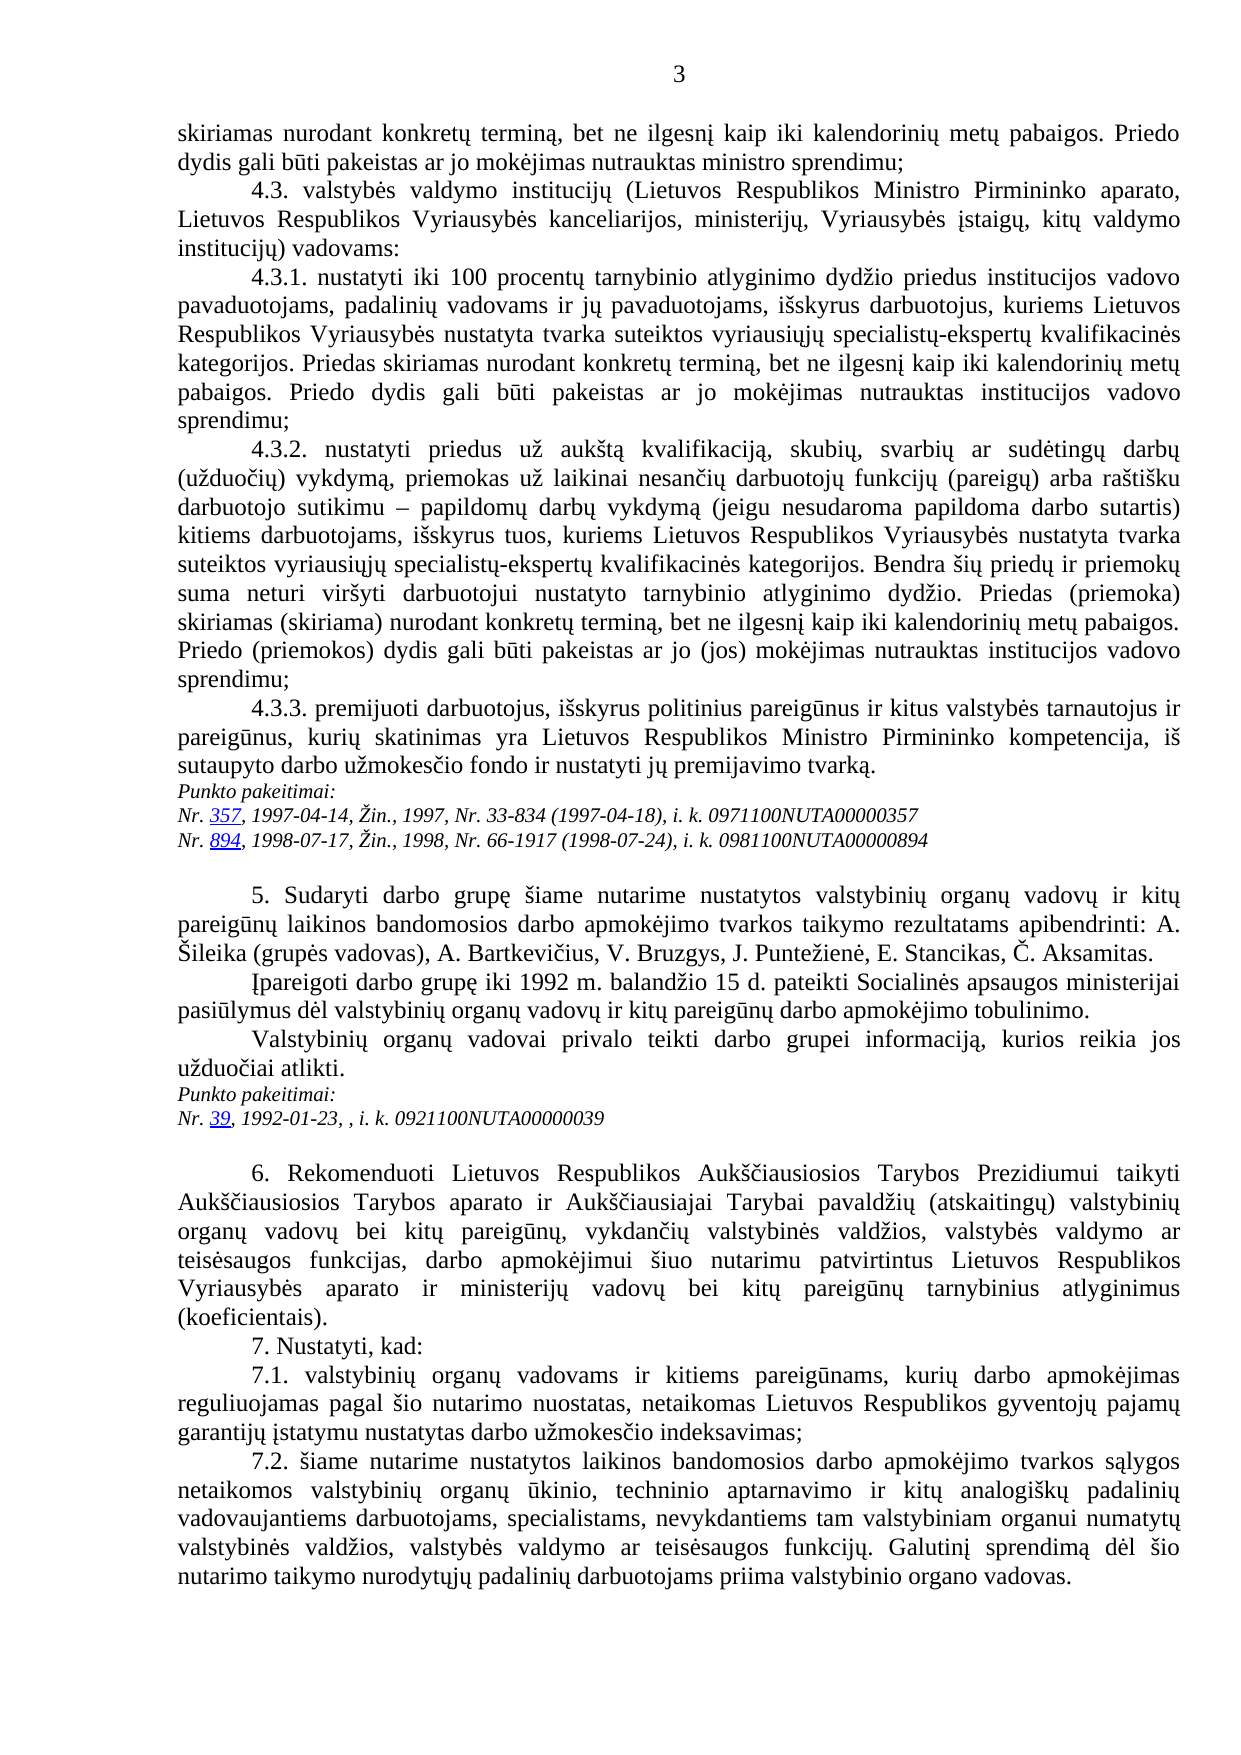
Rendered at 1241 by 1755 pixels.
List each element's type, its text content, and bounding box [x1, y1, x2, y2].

text 6. Rekomenduoti Lietuvos Respublikos Aukščiausiosios Tarybos Prezidiumui taikyti Aukščiausiosios Tarybos aparato ir Aukščiausiajai Tarybai pavaldžių (atskaitingų) valstybinių organų vadovų bei kitų pareigūnų, vykdančių valstybinės valdžios, valstybės valdymo ar teisėsaugos funkcijas, darbo apmokėjimui šiuo nutarimu patvirtintus Lietuvos Respublikos Vyriausybės aparato ir ministerijų vadovų bei kitų pareigūnų tarnybinius atlyginimus (koeficientais). [177, 1158, 1181, 1331]
text 5. Sudaryti darbo grupę šiame nutarime nustatytos valstybinių organų vadovų ir kitų pareigūnų laikinos bandomosios darbo apmokėjimo tvarkos taikymo rezultatams apibendrinti: A. Šileika (grupės vadovas), A. Bartkevičius, V. Bruzgys, J. Puntežienė, E. Stancikas, Č. Aksamitas. [177, 880, 1181, 967]
text Nr. 39, 1992-01-23, , i. k. 0921100NUTA00000039 [177, 1106, 1181, 1130]
text 7.2. šiame nutarime nustatytos laikinos bandomosios darbo apmokėjimo tvarkos sąlygos netaikomos valstybinių organų ūkinio, techninio aptarnavimo ir kitų analogiškų padalinių vadovaujantiems darbuotojams, specialistams, nevykdantiems tam valstybiniam organui numatytų valstybinės valdžios, valstybės valdymo ar teisėsaugos funkcijų. Galutinį sprendimą dėl šio nutarimo taikymo nurodytųjų padalinių darbuotojams priima valstybinio organo vadovas. [177, 1446, 1181, 1590]
text 7. Nustatyti, kad: [177, 1331, 1181, 1360]
text Nr. 357, 1997-04-14, Žin., 1997, Nr. 33-834 (1997-04-18), i. k. 0971100NUTA00000357 [177, 803, 1181, 827]
text 4.3.3. premijuoti darbuotojus, išskyrus politinius pareigūnus ir kitus valstybės tarnautojus ir pareigūnus, kurių skatinimas yra Lietuvos Respublikos Ministro Pirmininko kompetencija, iš sutaupyto darbo užmokesčio fondo ir nustatyti jų premijavimo tvarką. [177, 693, 1181, 779]
text Valstybinių organų vadovai privalo teikti darbo grupei informaciją, kurios reikia jos užduočiai atlikti. [177, 1024, 1181, 1082]
text Įpareigoti darbo grupę iki 1992 m. balandžio 15 d. pateikti Socialinės apsaugos ministerijai pasiūlymus dėl valstybinių organų vadovų ir kitų pareigūnų darbo apmokėjimo tobulinimo. [177, 967, 1181, 1024]
text Punkto pakeitimai: [177, 1082, 1181, 1106]
text skiriamas nurodant konkretų terminą, bet ne ilgesnį kaip iki kalendorinių metų pabaigos. Priedo dydis gali būti pakeistas ar jo mokėjimas nutrauktas ministro sprendimu; [177, 118, 1181, 176]
text 7.1. valstybinių organų vadovams ir kitiems pareigūnams, kurių darbo apmokėjimas reguliuojamas pagal šio nutarimo nuostatas, netaikomas Lietuvos Respublikos gyventojų pajamų garantijų įstatymu nustatytas darbo užmokesčio indeksavimas; [177, 1360, 1181, 1446]
text Nr. 894, 1998-07-17, Žin., 1998, Nr. 66-1917 (1998-07-24), i. k. 0981100NUTA00000894 [177, 827, 1181, 852]
text 4.3.2. nustatyti priedus už aukštą kvalifikaciją, skubių, svarbių ar sudėtingų darbų (užduočių) vykdymą, priemokas už laikinai nesančių darbuotojų funkcijų (pareigų) arba raštišku darbuotojo sutikimu – papildomų darbų vykdymą (jeigu nesudaroma papildoma darbo sutartis) kitiems darbuotojams, išskyrus tuos, kuriems Lietuvos Respublikos Vyriausybės nustatyta tvarka suteiktos vyriausiųjų specialistų-ekspertų kvalifikacinės kategorijos. Bendra šių priedų ir priemokų suma neturi viršyti darbuotojui nustatyto tarnybinio atlyginimo dydžio. Priedas (priemoka) skiriamas (skiriama) nurodant konkretų terminą, bet ne ilgesnį kaip iki kalendorinių metų pabaigos. Priedo (priemokos) dydis gali būti pakeistas ar jo (jos) mokėjimas nutrauktas institucijos vadovo sprendimu; [177, 434, 1181, 693]
text 4.3. valstybės valdymo institucijų (Lietuvos Respublikos Ministro Pirmininko aparato, Lietuvos Respublikos Vyriausybės kanceliarijos, ministerijų, Vyriausybės įstaigų, kitų valdymo institucijų) vadovams: [177, 176, 1181, 262]
text 4.3.1. nustatyti iki 100 procentų tarnybinio atlyginimo dydžio priedus institucijos vadovo pavaduotojams, padalinių vadovams ir jų pavaduotojams, išskyrus darbuotojus, kuriems Lietuvos Respublikos Vyriausybės nustatyta tvarka suteiktos vyriausiųjų specialistų-ekspertų kvalifikacinės kategorijos. Priedas skiriamas nurodant konkretų terminą, bet ne ilgesnį kaip iki kalendorinių metų pabaigos. Priedo dydis gali būti pakeistas ar jo mokėjimas nutrauktas institucijos vadovo sprendimu; [177, 262, 1181, 434]
text Punkto pakeitimai: [177, 779, 1181, 803]
